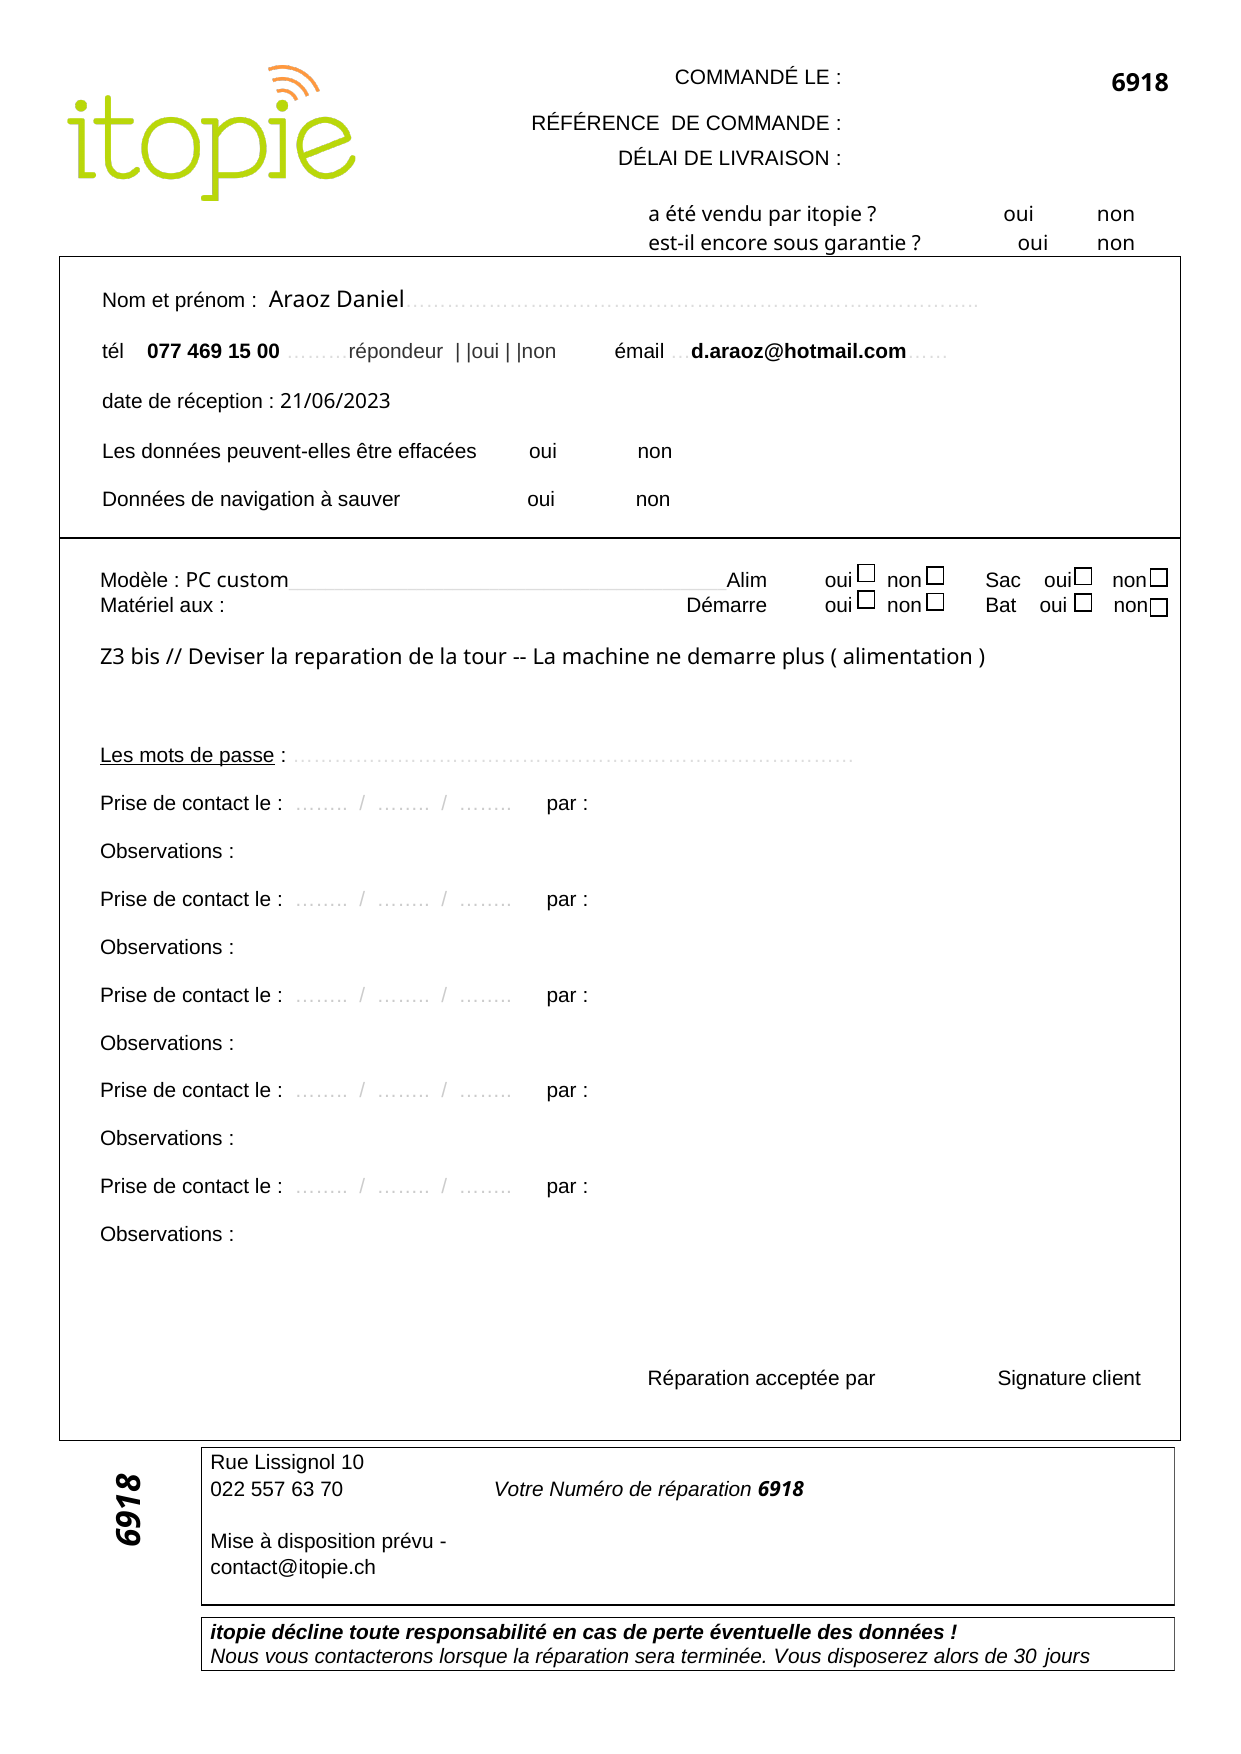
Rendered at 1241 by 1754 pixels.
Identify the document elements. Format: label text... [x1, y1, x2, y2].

text Modèle : PC custom Alim oui non Sac oui non [879, 562, 925, 590]
text Observations : [60, 1123, 1180, 1150]
text date de réception : 21/06/2023 [60, 383, 1180, 415]
text Données de navigation à sauver oui non [60, 484, 1180, 511]
text Observations : [60, 931, 1180, 958]
text a été vendu par itopie ? oui non [59, 199, 1181, 228]
text Prise de contact le : …….. / …….. / …….. par : [60, 979, 1180, 1006]
table_cell [847, 140, 1180, 175]
text Réparation acceptée par Signature client [60, 1363, 1180, 1390]
table_header COMMANDÉ LE : [490, 59, 847, 104]
text Observations : [60, 836, 1180, 863]
table_header 6918 [847, 59, 1180, 104]
text Observations : [60, 1219, 1180, 1246]
text Les données peuvent-elles être effacées oui non [60, 436, 1180, 463]
text Prise de contact le : …….. / …….. / …….. par : [60, 788, 1180, 815]
text tél 077 469 15 00 ………répondeur | |oui | |non émail …d.araoz@hotmail.com…… [60, 335, 1180, 362]
table_cell DÉLAI DE LIVRAISON : [490, 140, 847, 175]
table_cell RÉFÉRENCE DE COMMANDE : [490, 105, 847, 140]
text Nom et prénom : Araoz Daniel……………………………………………………………………….. [60, 280, 1180, 314]
table_header 6918 [59, 1441, 195, 1677]
table_cell [847, 105, 1180, 140]
text est-il encore sous garantie ? oui non [59, 228, 1181, 256]
picture [67, 65, 356, 201]
text Modèle : PC custom Alim oui non Sac oui non [60, 562, 856, 590]
table_cell itopie décline toute responsabilité en cas de perte éventuelle des données ! Nous vous contacterons lorsque la réparation sera terminée. Vous disposerez alors de 30 jours [195, 1611, 1180, 1677]
text Prise de contact le : …….. / …….. / …….. par : [60, 883, 1180, 911]
text Prise de contact le : …….. / …….. / …….. par : [60, 1171, 1180, 1198]
text Z3 bis // Deviser la reparation de la tour -- La machine ne demarre plus ( alimentation ) [60, 638, 1180, 671]
text Modèle : PC custom Alim oui non Sac oui non [948, 562, 1180, 590]
text Observations : [60, 1027, 1180, 1054]
text Prise de contact le : …….. / …….. / …….. par : [60, 1075, 1180, 1102]
text Matériel aux : Démarre oui non Bat oui non [60, 590, 1180, 617]
text Les mots de passe : ……………………………………………………………………… [60, 740, 1180, 767]
table_header Rue Lissignol 10 022 557 63 70 Votre Numéro de réparation 6918 Mise à disposition prévu - contact@itopie.ch [195, 1441, 1180, 1611]
